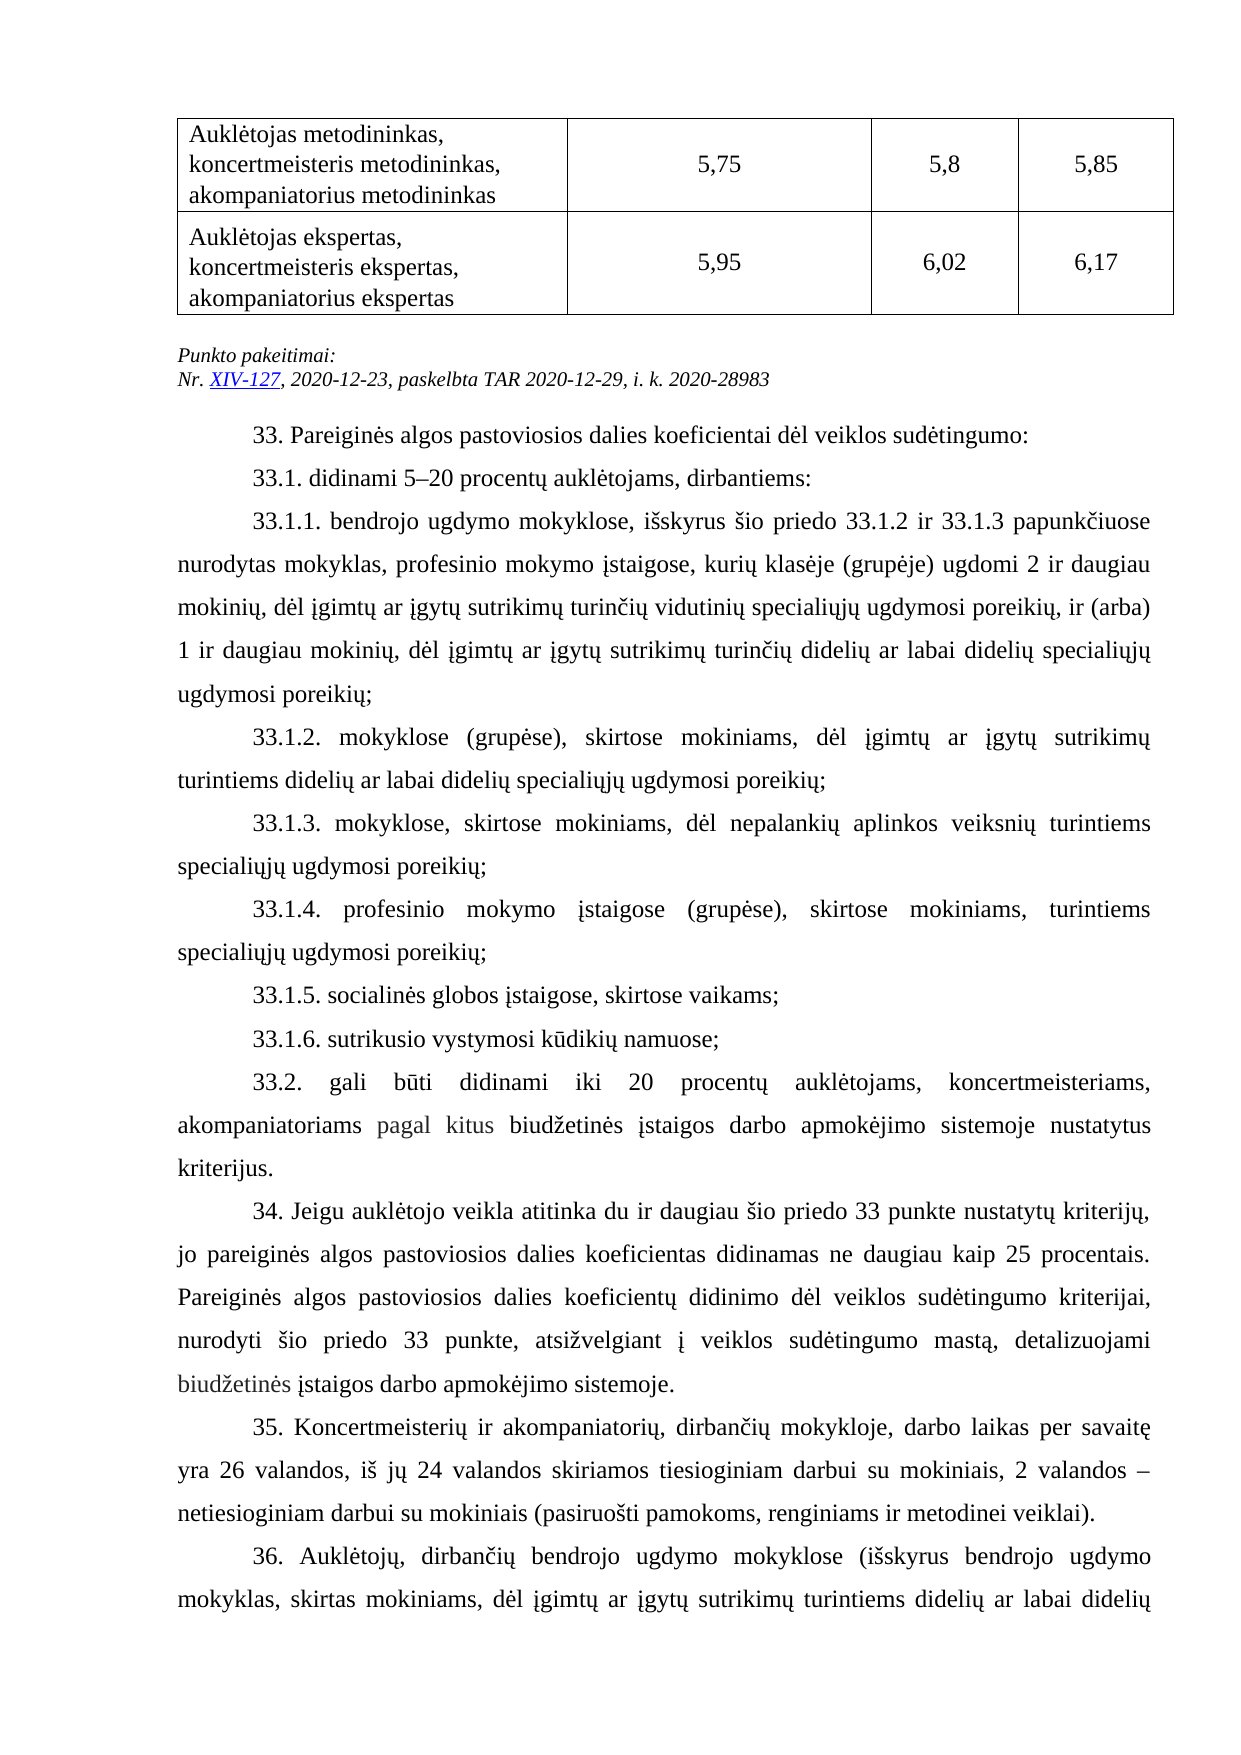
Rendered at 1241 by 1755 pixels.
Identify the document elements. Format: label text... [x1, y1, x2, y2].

text 33.1.2. mokyklose (grupėse), skirtose mokiniams, dėl įgimtų ar įgytų sutrikimų turintiems didelių ar labai didelių specialiųjų ugdymosi poreikių; [177, 722, 1152, 794]
text 33.1.4. profesinio mokymo įstaigose (grupėse), skirtose mokiniams, turintiems specialiųjų ugdymosi poreikių; [177, 894, 1152, 966]
text 34. Jeigu auklėtojo veikla atitinka du ir daugiau šio priedo 33 punkte nustatytų kriterijų, jo pareiginės algos pastoviosios dalies koeficientas didinamas ne daugiau kaip 25 procentais. Pareiginės algos pastoviosios dalies koeficientų didinimo dėl veiklos sudėtingumo kriterijai, nurodyti šio priedo 33 punkte, atsižvelgiant į veiklos sudėtingumo mastą, detalizuojami biudžetinės įstaigos darbo apmokėjimo sistemoje. [177, 1196, 1152, 1397]
table_cell 5,75 [568, 119, 871, 211]
table_cell 6,17 [1019, 212, 1173, 314]
table_cell 5,95 [568, 212, 871, 314]
table_cell 6,02 [872, 212, 1018, 314]
table_cell 5,8 [872, 119, 1018, 211]
text 33.1.1. bendrojo ugdymo mokyklose, išskyrus šio priedo 33.1.2 ir 33.1.3 papunkčiuose nurodytas mokyklas, profesinio mokymo įstaigose, kurių klasėje (grupėje) ugdomi 2 ir daugiau mokinių, dėl įgimtų ar įgytų sutrikimų turinčių vidutinių specialiųjų ugdymosi poreikių, ir (arba) 1 ir daugiau mokinių, dėl įgimtų ar įgytų sutrikimų turinčių didelių ar labai didelių specialiųjų ugdymosi poreikių; [177, 506, 1152, 707]
text 36. Auklėtojų, dirbančių bendrojo ugdymo mokyklose (išskyrus bendrojo ugdymo mokyklas, skirtas mokiniams, dėl įgimtų ar įgytų sutrikimų turintiems didelių ar labai didelių [177, 1541, 1152, 1613]
table_cell 5,85 [1019, 119, 1173, 211]
text 33.1. didinami 5–20 procentų auklėtojams, dirbantiems: [177, 463, 1152, 492]
table_cell Auklėtojas ekspertas, koncertmeisteris ekspertas, akompaniatorius ekspertas [178, 212, 567, 314]
text Nr. XIV-127, 2020-12-23, paskelbta TAR 2020-12-29, i. k. 2020-28983 [177, 367, 1152, 391]
text 33.2. gali būti didinami iki 20 procentų auklėtojams, koncertmeisteriams, akompaniatoriams pagal kitus biudžetinės įstaigos darbo apmokėjimo sistemoje nustatytus kriterijus. [177, 1067, 1152, 1182]
text 33.1.3. mokyklose, skirtose mokiniams, dėl nepalankių aplinkos veiksnių turintiems specialiųjų ugdymosi poreikių; [177, 808, 1152, 880]
table_cell Auklėtojas metodininkas, koncertmeisteris metodininkas, akompaniatorius metodininkas [178, 119, 567, 211]
text 33. Pareiginės algos pastoviosios dalies koeficientai dėl veiklos sudėtingumo: [177, 420, 1152, 449]
text 35. Koncertmeisterių ir akompaniatorių, dirbančių mokykloje, darbo laikas per savaitę yra 26 valandos, iš jų 24 valandos skiriamos tiesioginiam darbui su mokiniais, 2 valandos – netiesioginiam darbui su mokiniais (pasiruošti pamokoms, renginiams ir metodinei veiklai). [177, 1412, 1152, 1527]
text Punkto pakeitimai: [177, 343, 1152, 367]
text 33.1.5. socialinės globos įstaigose, skirtose vaikams; [177, 981, 1152, 1009]
text 33.1.6. sutrikusio vystymosi kūdikių namuose; [177, 1024, 1152, 1052]
